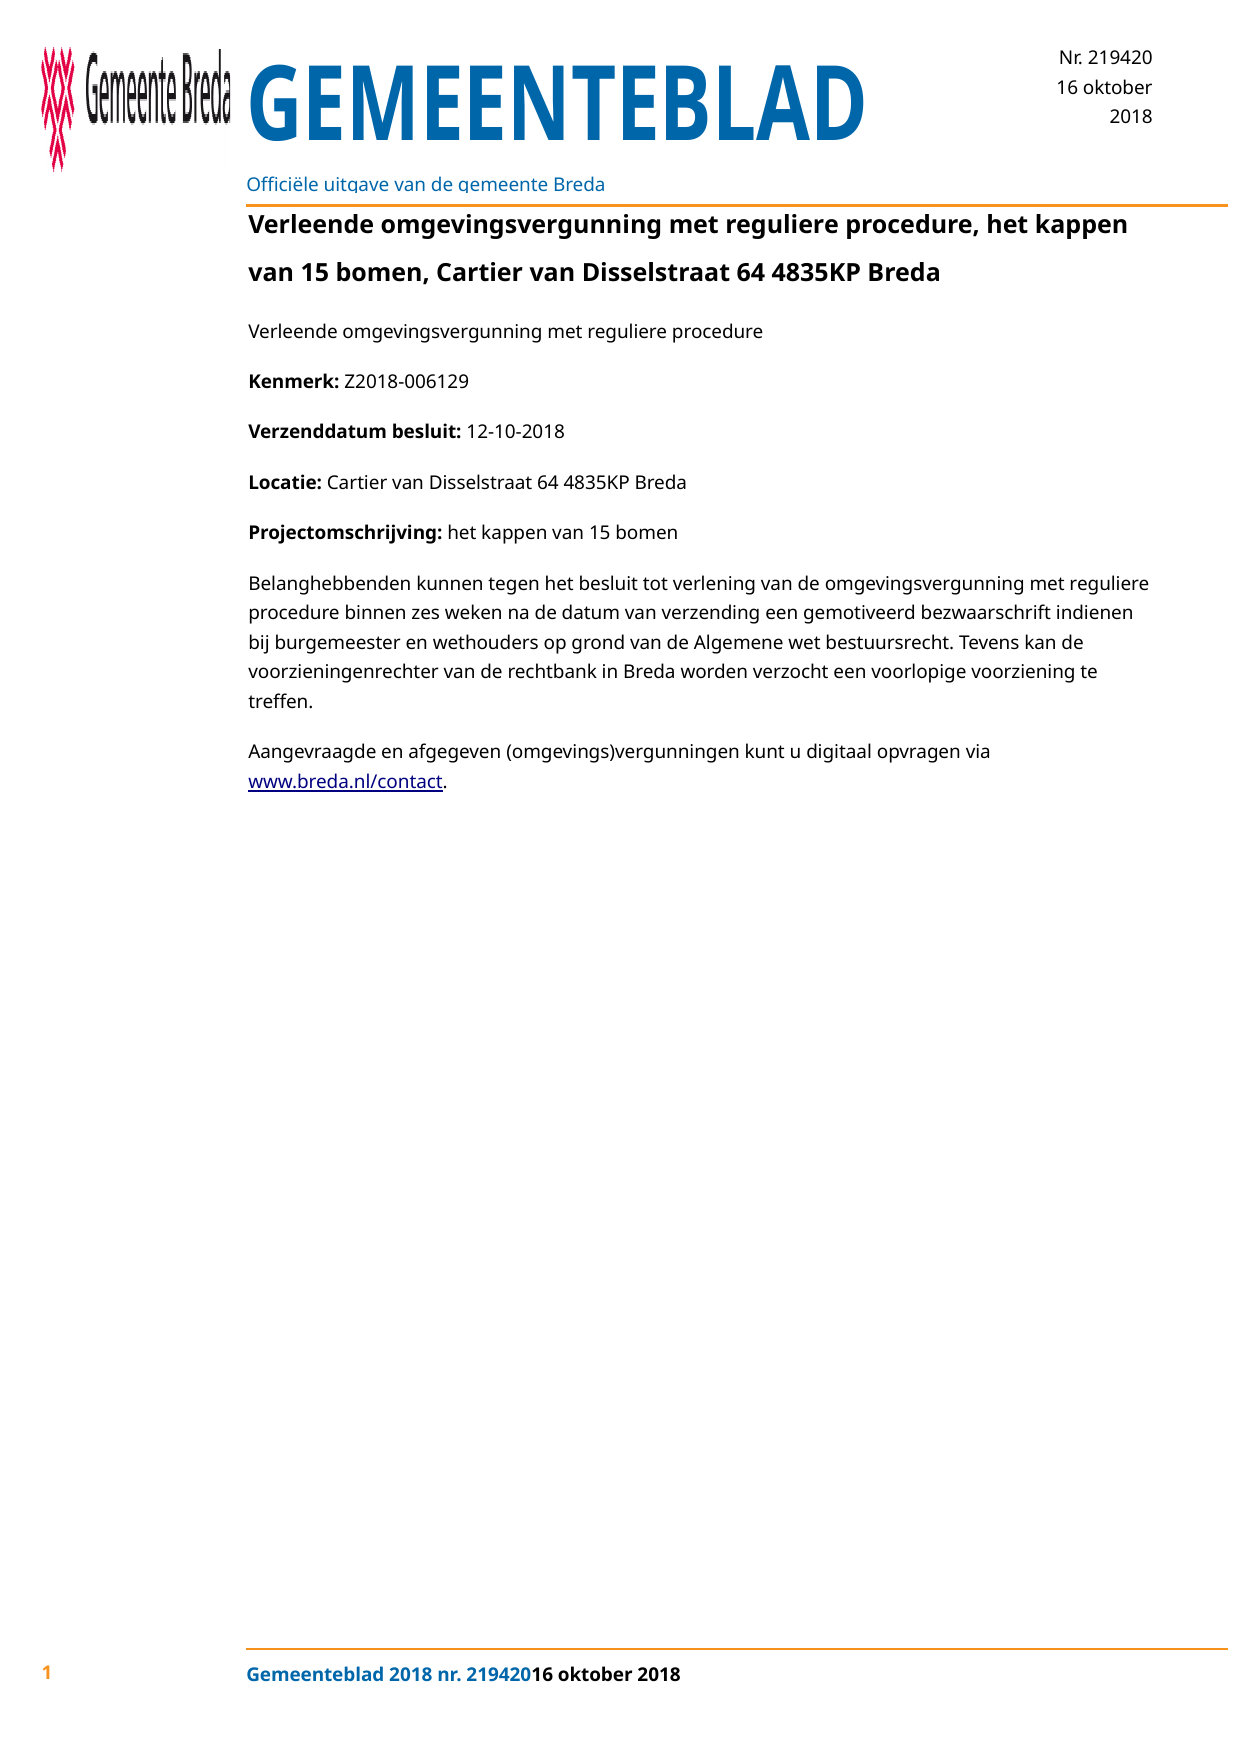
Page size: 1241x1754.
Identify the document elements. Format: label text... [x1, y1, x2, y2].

text Locatie: Cartier van Disselstraat 64 4835KP Breda [248, 469, 1152, 495]
picture [41, 47, 231, 172]
text Verzenddatum besluit: 12-10-2018 [248, 419, 1152, 444]
text Belanghebbenden kunnen tegen het besluit tot verlening van de omgevingsvergunning met reguliere procedure binnen zes weken na de datum van verzending een gemotiveerd bezwaarschrift indienen bij burgemeester en wethouders op grond van de Algemene wet bestuursrecht. Tevens kan de voorzieningenrechter van de rechtbank in Breda worden verzocht een voorlopige voorziening te treffen. [248, 570, 1152, 714]
text Kenmerk: Z2018-006129 [248, 368, 1152, 394]
text Verleende omgevingsvergunning met reguliere procedure [248, 318, 1152, 344]
text Aangevraagde en afgegeven (omgevings)vergunningen kunt u digitaal opvragen via www.breda.nl/contact. [248, 739, 1152, 794]
text Projectomschrijving: het kappen van 15 bomen [248, 519, 1152, 545]
text Verleende omgevingsvergunning met reguliere procedure, het kappen van 15 bomen, Cartier van Disselstraat 64 4835KP Breda [248, 207, 1152, 288]
